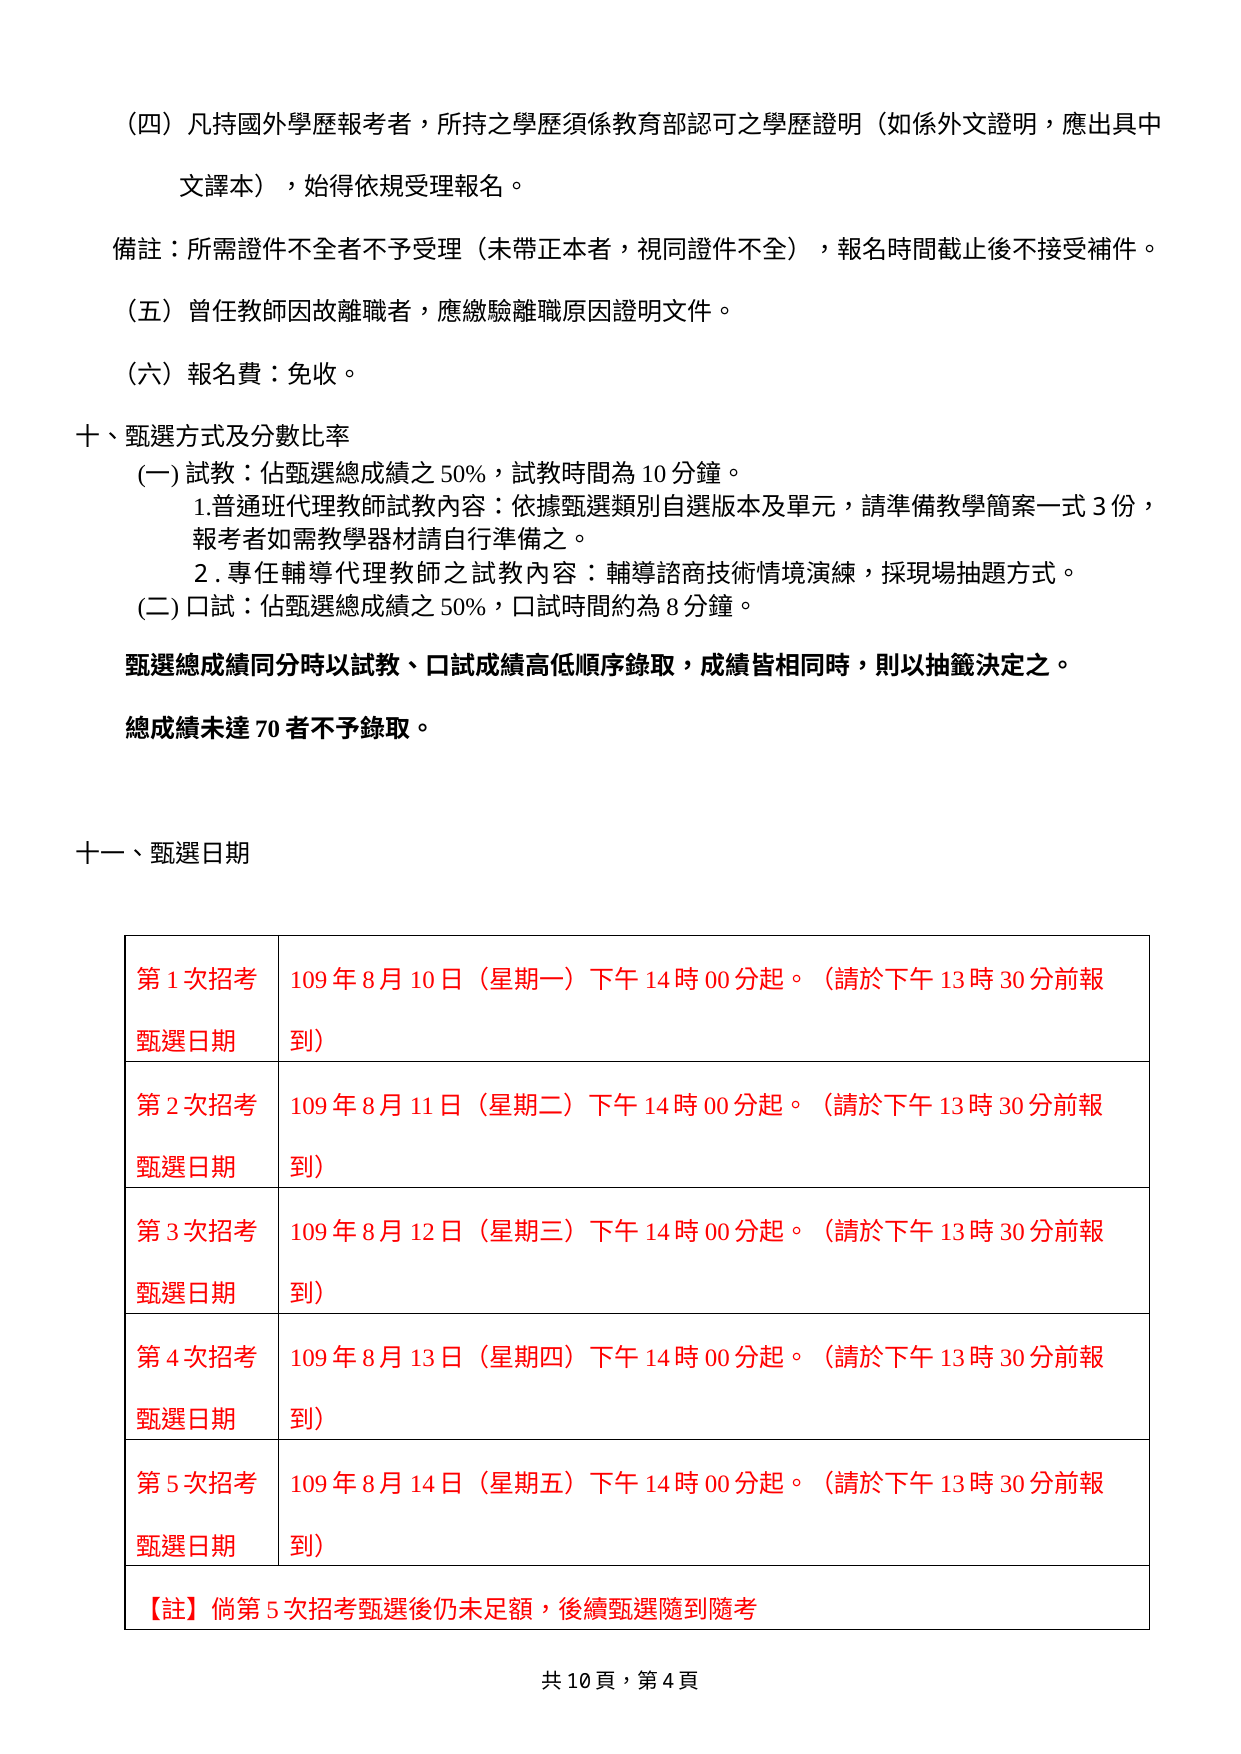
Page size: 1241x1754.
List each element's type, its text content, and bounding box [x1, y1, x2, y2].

text 十一、甄選日期 [75, 810, 1165, 872]
table_cell 109年8月11日（星期二）下午14時00分起。（請於下午13時30分前報到） [279, 1062, 1149, 1187]
table_header 109年8月10日（星期一）下午14時00分起。（請於下午13時30分前報到） [279, 936, 1149, 1061]
table_cell 第2次招考甄選日期 [126, 1062, 278, 1187]
table_cell 109年8月12日（星期三）下午14時00分起。（請於下午13時30分前報到） [279, 1188, 1149, 1313]
text 十、甄選方式及分數比率 [75, 393, 1165, 456]
table_cell 第3次招考甄選日期 [126, 1188, 278, 1313]
text （五）曾任教師因故離職者，應繳驗離職原因證明文件。 [112, 268, 1165, 331]
text （四）凡持國外學歷報考者，所持之學歷須係教育部認可之學歷證明（如係外文證明，應出具中文譯本），始得依規受理報名。 [112, 81, 1165, 206]
table_cell 第5次招考甄選日期 [126, 1440, 278, 1565]
text 2.專任輔導代理教師之試教內容：輔導諮商技術情境演練，採現場抽題方式。 [193, 556, 1165, 589]
table_cell 109年8月13日（星期四）下午14時00分起。（請於下午13時30分前報到） [279, 1314, 1149, 1439]
table_cell 109年8月14日（星期五）下午14時00分起。（請於下午13時30分前報到） [279, 1440, 1149, 1565]
table_header 第1次招考甄選日期 [126, 936, 278, 1061]
text （六）報名費：免收。 [112, 331, 1165, 393]
text (二) 口試：佔甄選總成績之50%，口試時間約為8分鐘。 [131, 589, 1165, 622]
text 甄選總成績同分時以試教、口試成績高低順序錄取，成績皆相同時，則以抽籤決定之。 [125, 622, 1165, 685]
text (一) 試教：佔甄選總成績之50%，試教時間為10分鐘。 [131, 456, 1165, 489]
text 總成績未達70者不予錄取。 [125, 685, 1165, 747]
table_cell 第4次招考甄選日期 [126, 1314, 278, 1439]
table_cell 【註】倘第5次招考甄選後仍未足額，後續甄選隨到隨考 [126, 1566, 1149, 1628]
text 備註：所需證件不全者不予受理（未帶正本者，視同證件不全），報名時間截止後不接受補件。 [112, 206, 1165, 268]
text 1.普通班代理教師試教內容：依據甄選類別自選版本及單元，請準備教學簡案一式3份，報考者如需教學器材請自行準備之。 [193, 489, 1165, 556]
